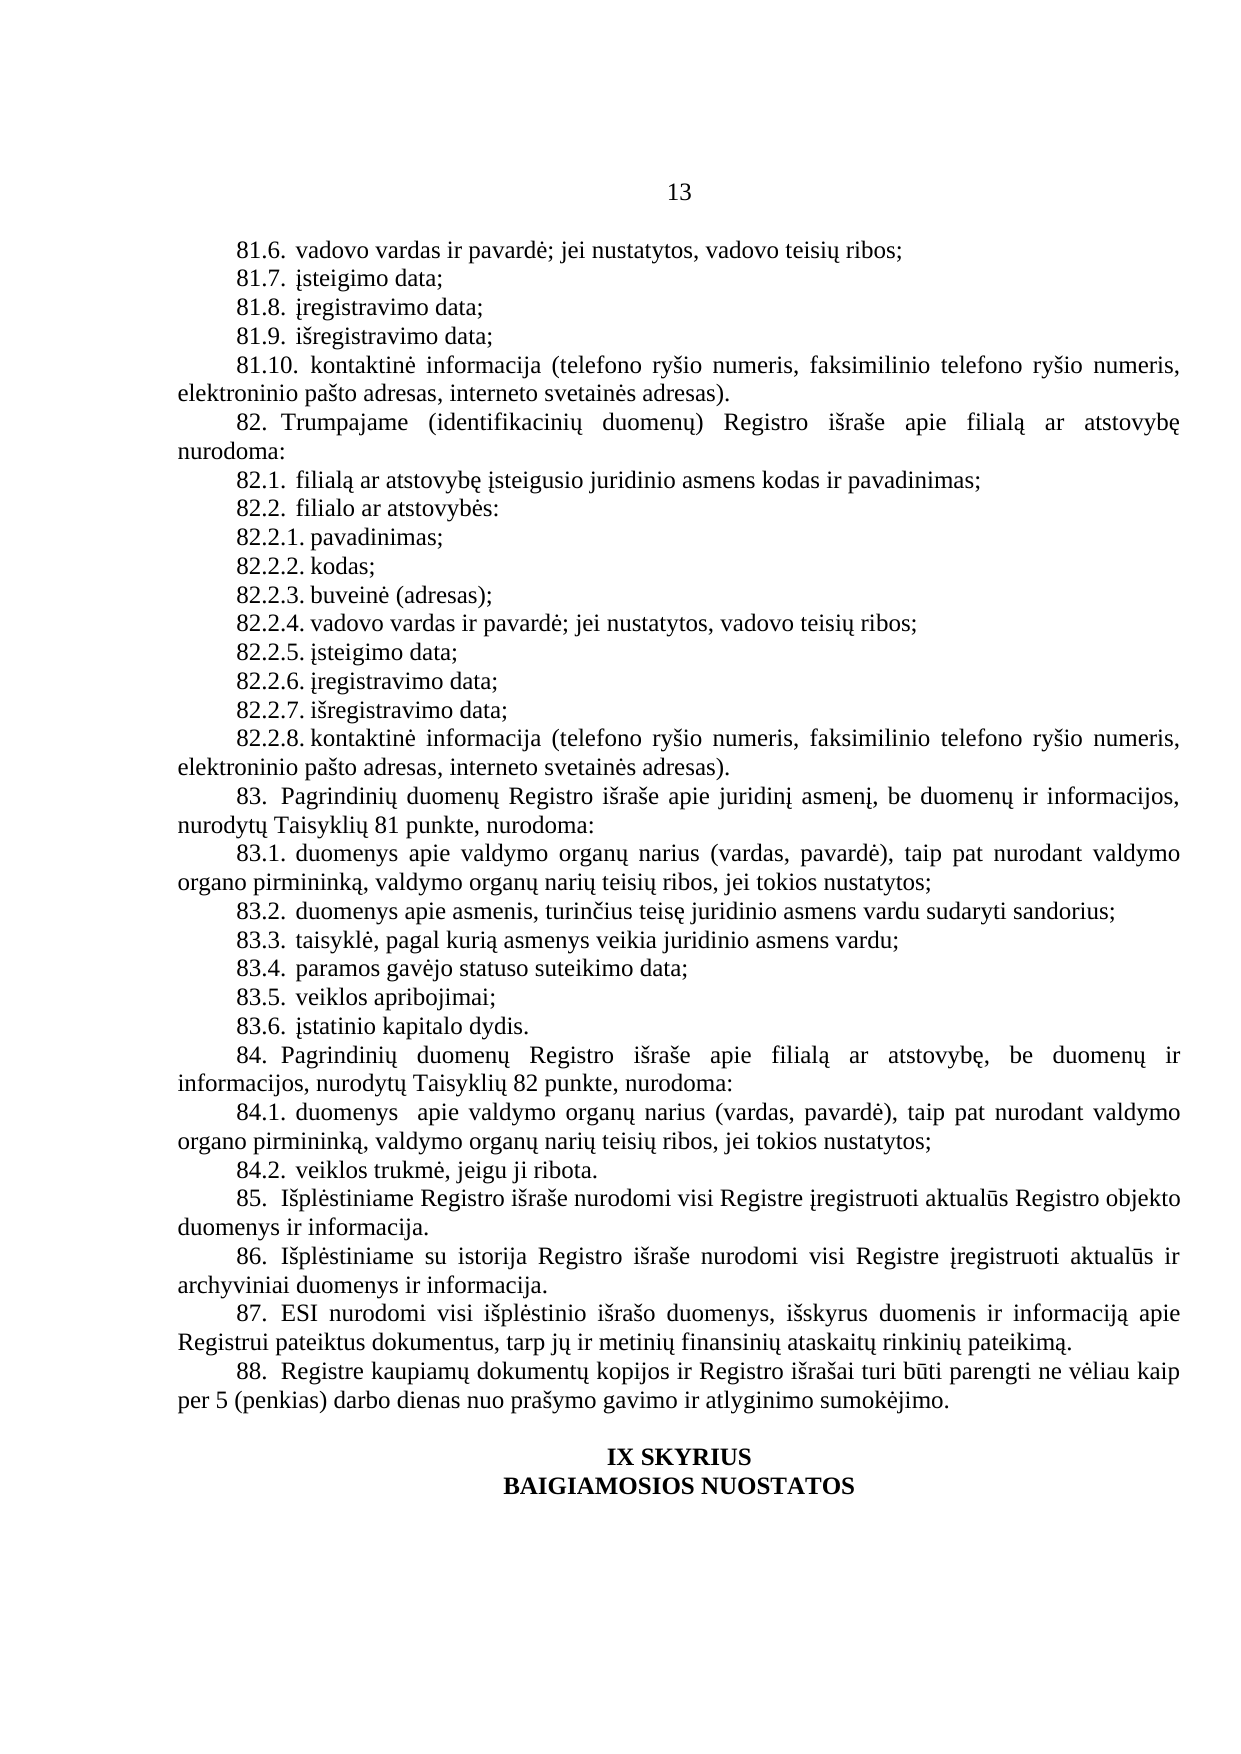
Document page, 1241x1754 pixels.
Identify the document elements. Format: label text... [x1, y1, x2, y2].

text 84.1. duomenys apie valdymo organų narius (vardas, pavardė), taip pat nurodant valdymo organo pirmininką, valdymo organų narių teisių ribos, jei tokios nustatytos; [177, 1097, 1181, 1155]
text IX SKYRIUS [177, 1442, 1181, 1471]
text 81.6. vadovo vardas ir pavardė; jei nustatytos, vadovo teisių ribos; [177, 235, 1181, 263]
text 83.3. taisyklė, pagal kurią asmenys veikia juridinio asmens vardu; [177, 925, 1181, 953]
text 82.2.5. įsteigimo data; [177, 637, 1181, 666]
text BAIGIAMOSIOS NUOSTATOS [177, 1471, 1181, 1500]
text 82.2.2. kodas; [177, 551, 1181, 580]
text 82.2.6. įregistravimo data; [177, 666, 1181, 695]
text 82.2.8. kontaktinė informacija (telefono ryšio numeris, faksimilinio telefono ryšio numeris, elektroninio pašto adresas, interneto svetainės adresas). [177, 723, 1181, 781]
text 82.2.4. vadovo vardas ir pavardė; jei nustatytos, vadovo teisių ribos; [177, 608, 1181, 637]
text 82.2. filialo ar atstovybės: [177, 493, 1181, 522]
text 86. Išplėstiniame su istorija Registro išraše nurodomi visi Registre įregistruoti aktualūs ir archyviniai duomenys ir informacija. [177, 1241, 1181, 1298]
text 87. ESI nurodomi visi išplėstinio išrašo duomenys, išskyrus duomenis ir informaciją apie Registrui pateiktus dokumentus, tarp jų ir metinių finansinių ataskaitų rinkinių pateikimą. [177, 1298, 1181, 1356]
text 84.2. veiklos trukmė, jeigu ji ribota. [177, 1155, 1181, 1183]
text 81.7. įsteigimo data; [177, 263, 1181, 292]
text 85. Išplėstiniame Registro išraše nurodomi visi Registre įregistruoti aktualūs Registro objekto duomenys ir informacija. [177, 1183, 1181, 1241]
text 83.1. duomenys apie valdymo organų narius (vardas, pavardė), taip pat nurodant valdymo organo pirmininką, valdymo organų narių teisių ribos, jei tokios nustatytos; [177, 838, 1181, 896]
text 82.2.7. išregistravimo data; [177, 695, 1181, 723]
text 81.9. išregistravimo data; [177, 321, 1181, 350]
text 83.6. įstatinio kapitalo dydis. [177, 1011, 1181, 1040]
text 88. Registre kaupiamų dokumentų kopijos ir Registro išrašai turi būti parengti ne vėliau kaip per 5 (penkias) darbo dienas nuo prašymo gavimo ir atlyginimo sumokėjimo. [177, 1356, 1181, 1413]
text 83.2. duomenys apie asmenis, turinčius teisę juridinio asmens vardu sudaryti sandorius; [177, 896, 1181, 925]
text 84. Pagrindinių duomenų Registro išraše apie filialą ar atstovybę, be duomenų ir informacijos, nurodytų Taisyklių 82 punkte, nurodoma: [177, 1040, 1181, 1097]
text 83. Pagrindinių duomenų Registro išraše apie juridinį asmenį, be duomenų ir informacijos, nurodytų Taisyklių 81 punkte, nurodoma: [177, 781, 1181, 838]
text 81.8. įregistravimo data; [177, 292, 1181, 321]
text 83.4. paramos gavėjo statuso suteikimo data; [177, 953, 1181, 982]
text 82. Trumpajame (identifikacinių duomenų) Registro išraše apie filialą ar atstovybę nurodoma: [177, 407, 1181, 465]
text 82.2.1. pavadinimas; [177, 522, 1181, 551]
text 82.1. filialą ar atstovybę įsteigusio juridinio asmens kodas ir pavadinimas; [177, 465, 1181, 493]
text 82.2.3. buveinė (adresas); [177, 580, 1181, 608]
text 81.10. kontaktinė informacija (telefono ryšio numeris, faksimilinio telefono ryšio numeris, elektroninio pašto adresas, interneto svetainės adresas). [177, 350, 1181, 407]
text 83.5. veiklos apribojimai; [177, 982, 1181, 1011]
